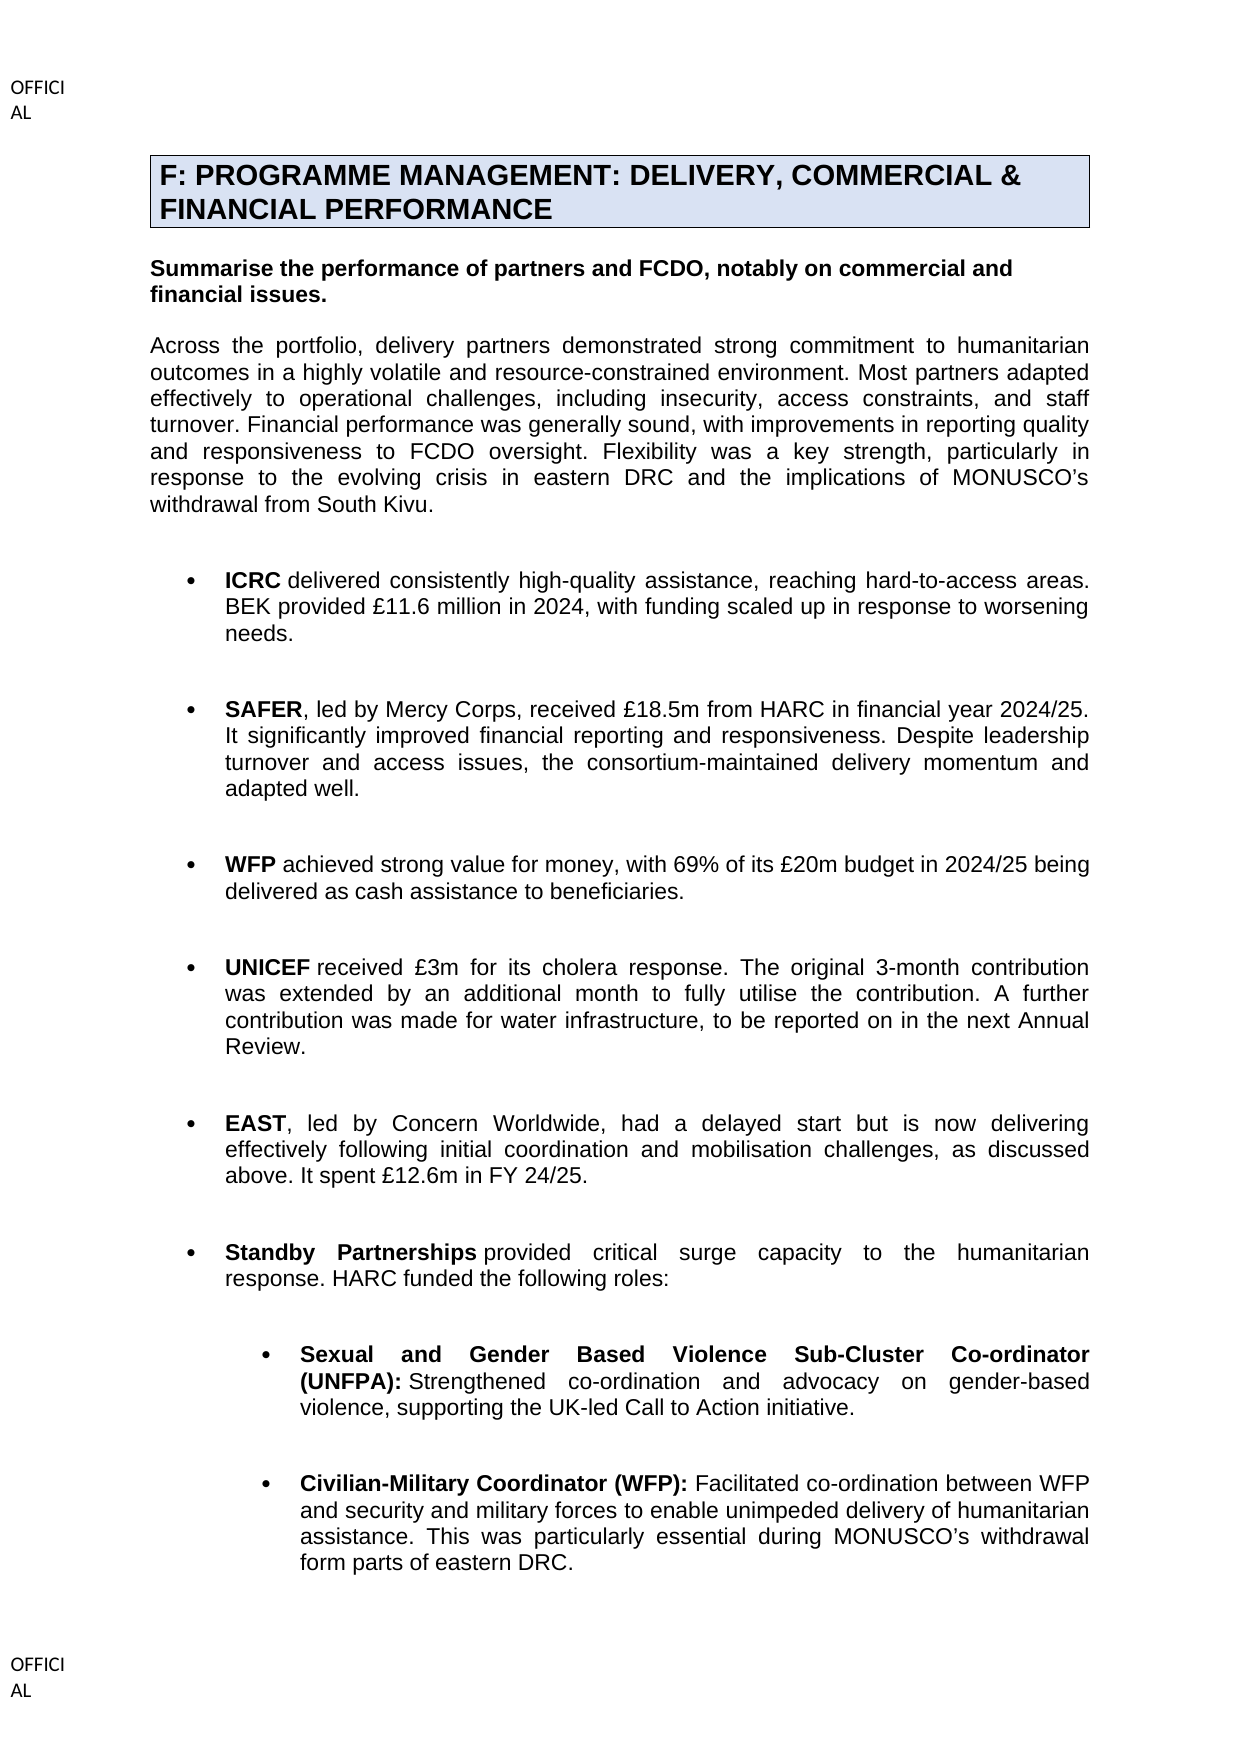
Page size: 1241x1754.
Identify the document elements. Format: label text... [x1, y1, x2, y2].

list ICRC delivered consistently high-quality assistance, reaching hard-to-access areas. BEK provided £11.6 million in 2024, with funding scaled up in response to worsening needs. [187, 567, 1090, 646]
text Across the portfolio, delivery partners demonstrated strong commitment to humanitarian outcomes in a highly volatile and resource-constrained environment. Most partners adapted effectively to operational challenges, including insecurity, access constraints, and staff turnover. Financial performance was generally sound, with improvements in reporting quality and responsiveness to FCDO oversight. Flexibility was a key strength, particularly in response to the evolving crisis in eastern DRC and the implications of MONUSCO’s withdrawal from South Kivu. [150, 332, 1090, 517]
list EAST, led by Concern Worldwide, had a delayed start but is now delivering effectively following initial coordination and mobilisation challenges, as discussed above. It spent £12.6m in FY 24/25. [187, 1109, 1090, 1188]
list WFP achieved strong value for money, with 69% of its £20m budget in 2024/25 being delivered as cash assistance to beneficiaries. [187, 851, 1090, 904]
list UNICEF received £3m for its cholera response. The original 3-month contribution was extended by an additional month to fully utilise the contribution. A further contribution was made for water infrastructure, to be reported on in the next Annual Review. [187, 954, 1090, 1059]
list Civilian-Military Coordinator (WFP): Facilitated co-ordination between WFP and security and military forces to enable unimpeded delivery of humanitarian assistance. This was particularly essential during MONUSCO’s withdrawal form parts of eastern DRC. [262, 1470, 1090, 1576]
text F: PROGRAMME MANAGEMENT: DELIVERY, COMMERCIAL & FINANCIAL PERFORMANCE [151, 156, 1089, 227]
text Summarise the performance of partners and FCDO, notably on commercial and financial issues. [150, 255, 1090, 307]
list Standby Partnerships provided critical surge capacity to the humanitarian response. HARC funded the following roles: [187, 1238, 1090, 1291]
list SAFER, led by Mercy Corps, received £18.5m from HARC in financial year 2024/25. It significantly improved financial reporting and responsiveness. Despite leadership turnover and access issues, the consortium-maintained delivery momentum and adapted well. [187, 696, 1090, 801]
list Sexual and Gender Based Violence Sub-Cluster Co-ordinator (UNFPA): Strengthened co-ordination and advocacy on gender-based violence, supporting the UK-led Call to Action initiative. [262, 1341, 1090, 1420]
